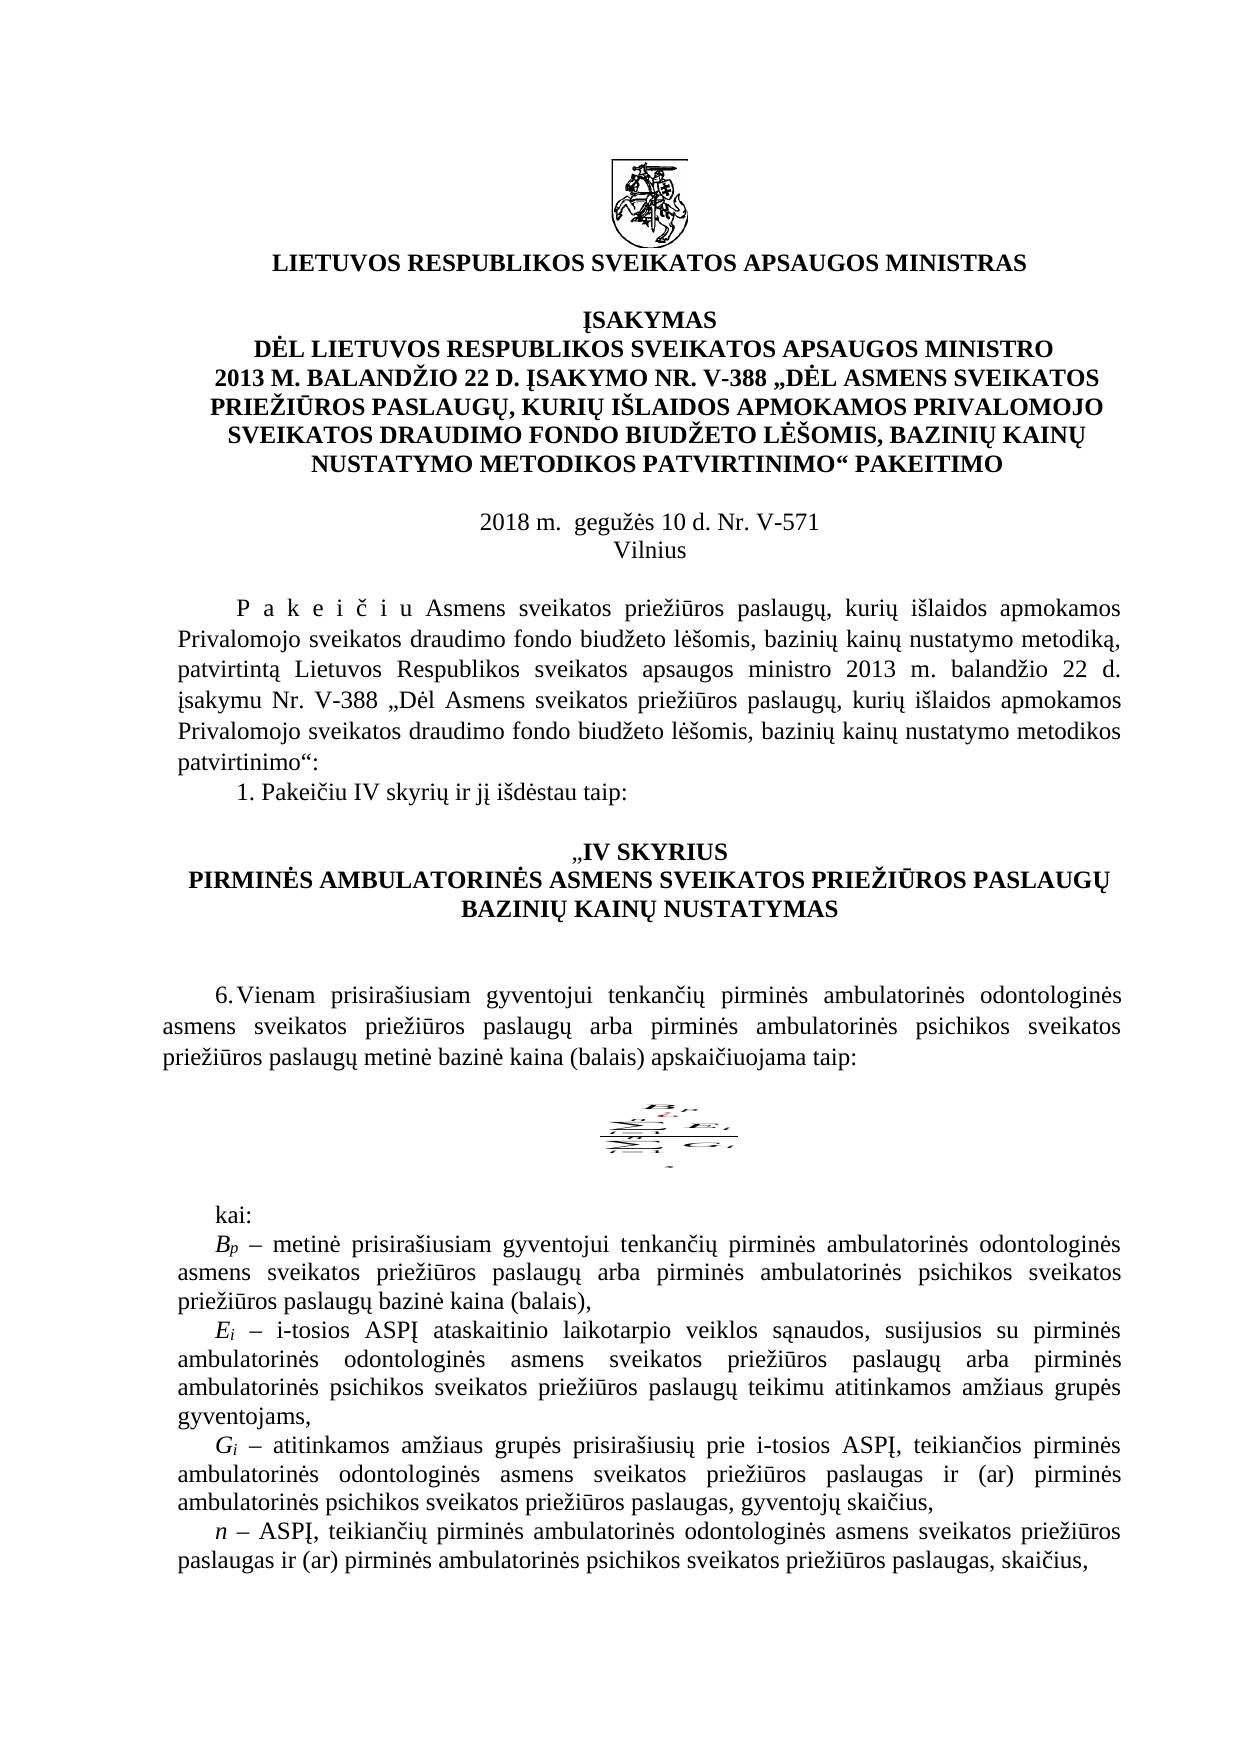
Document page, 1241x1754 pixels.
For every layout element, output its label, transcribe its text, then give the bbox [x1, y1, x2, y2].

text Ei – i-tosios ASPĮ ataskaitinio laikotarpio veiklos sąnaudos, susijusios su pirminės ambulatorinės odontologinės asmens sveikatos priežiūros paslaugų arba pirminės ambulatorinės psichikos sveikatos priežiūros paslaugų teikimu atitinkamos amžiaus grupės gyventojams, [177, 1315, 1122, 1430]
text 1. Pakeičiu IV skyrių ir jį išdėstau taip: [177, 777, 1122, 806]
text DĖL LIETUVOS RESPUBLIKOS SVEIKATOS APSAUGOS MINISTRO [192, 334, 1122, 363]
text Vilnius [177, 536, 1122, 564]
text „IV SKYRIUS [177, 837, 1122, 866]
text Bp – metinė prisirašiusiam gyventojui tenkančių pirminės ambulatorinės odontologinės asmens sveikatos priežiūros paslaugų arba pirminės ambulatorinės psichikos sveikatos priežiūros paslaugų bazinė kaina (balais), [177, 1229, 1122, 1315]
text 2018 m. gegužės 10 d. Nr. V-571 [177, 507, 1122, 536]
text P a k e i č i u Asmens sveikatos priežiūros paslaugų, kurių išlaidos apmokamos Privalomojo sveikatos draudimo fondo biudžeto lėšomis, bazinių kainų nustatymo metodiką, patvirtintą Lietuvos Respublikos sveikatos apsaugos ministro 2013 m. balandžio 22 d. įsakymu Nr. V-388 „Dėl Asmens sveikatos priežiūros paslaugų, kurių išlaidos apmokamos Privalomojo sveikatos draudimo fondo biudžeto lėšomis, bazinių kainų nustatymo metodikos patvirtinimo“: [177, 593, 1122, 775]
text LIETUVOS RESPUBLIKOS SVEIKATOS APSAUGOS MINISTRAS [177, 248, 1122, 277]
text 2013 M. BALANDŽIO 22 D. ĮSAKYMO NR. V-388 „DĖL ASMENS SVEIKATOS PRIEŽIŪROS PASLAUGŲ, KURIŲ IŠLAIDOS APMOKAMOS PRIVALOMOJO SVEIKATOS DRAUDIMO FONDO BIUDŽETO LĖŠOMIS, BAZINIŲ KAINŲ NUSTATYMO METODIKOS PATVIRTINIMO“ PAKEITIMO [192, 363, 1122, 478]
text PIRMINĖS AMBULATORINĖS ASMENS SVEIKATOS PRIEŽIŪROS PASLAUGŲ BAZINIŲ KAINŲ NUSTATYMAS [177, 866, 1122, 923]
text kai: [177, 1200, 1122, 1229]
text n – ASPĮ, teikiančių pirminės ambulatorinės odontologinės asmens sveikatos priežiūros paslaugas ir (ar) pirminės ambulatorinės psichikos sveikatos priežiūros paslaugas, skaičius, [177, 1516, 1122, 1574]
text Gi – atitinkamos amžiaus grupės prisirašiusių prie i-tosios ASPĮ, teikiančios pirminės ambulatorinės odontologinės asmens sveikatos priežiūros paslaugas ir (ar) pirminės ambulatorinės psichikos sveikatos priežiūros paslaugas, gyventojų skaičius, [177, 1430, 1122, 1516]
text ĮSAKYMAS [177, 306, 1122, 334]
text 6. Vienam prisirašiusiam gyventojui tenkančių pirminės ambulatorinės odontologinės asmens sveikatos priežiūros paslaugų arba pirminės ambulatorinės psichikos sveikatos priežiūros paslaugų metinė bazinė kaina (balais) apskaičiuojama taip: [162, 981, 1122, 1071]
